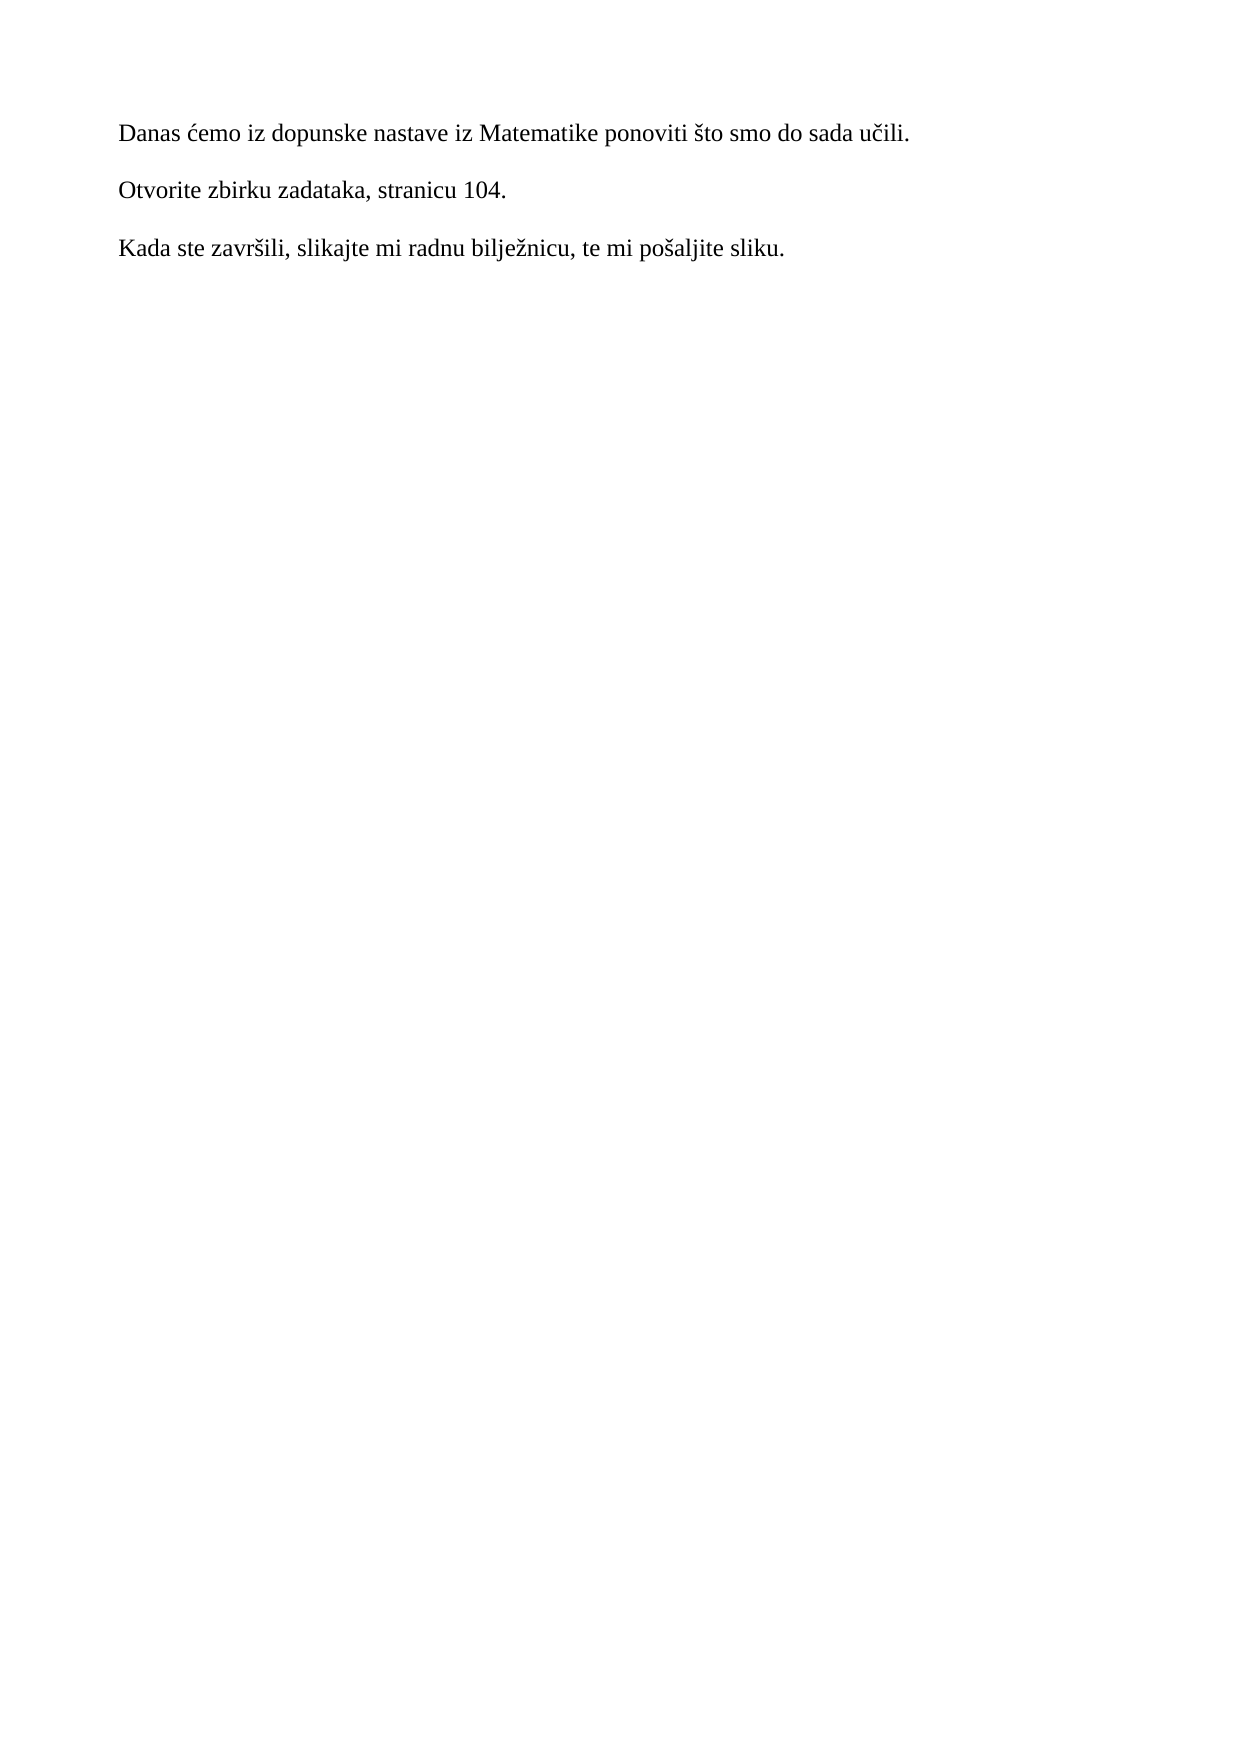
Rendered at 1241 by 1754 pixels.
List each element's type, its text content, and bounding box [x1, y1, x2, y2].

text Otvorite zbirku zadataka, stranicu 104. [118, 176, 1122, 204]
text Kada ste završili, slikajte mi radnu bilježnicu, te mi pošaljite sliku. [118, 233, 1122, 262]
text Danas ćemo iz dopunske nastave iz Matematike ponoviti što smo do sada učili. [118, 118, 1122, 147]
